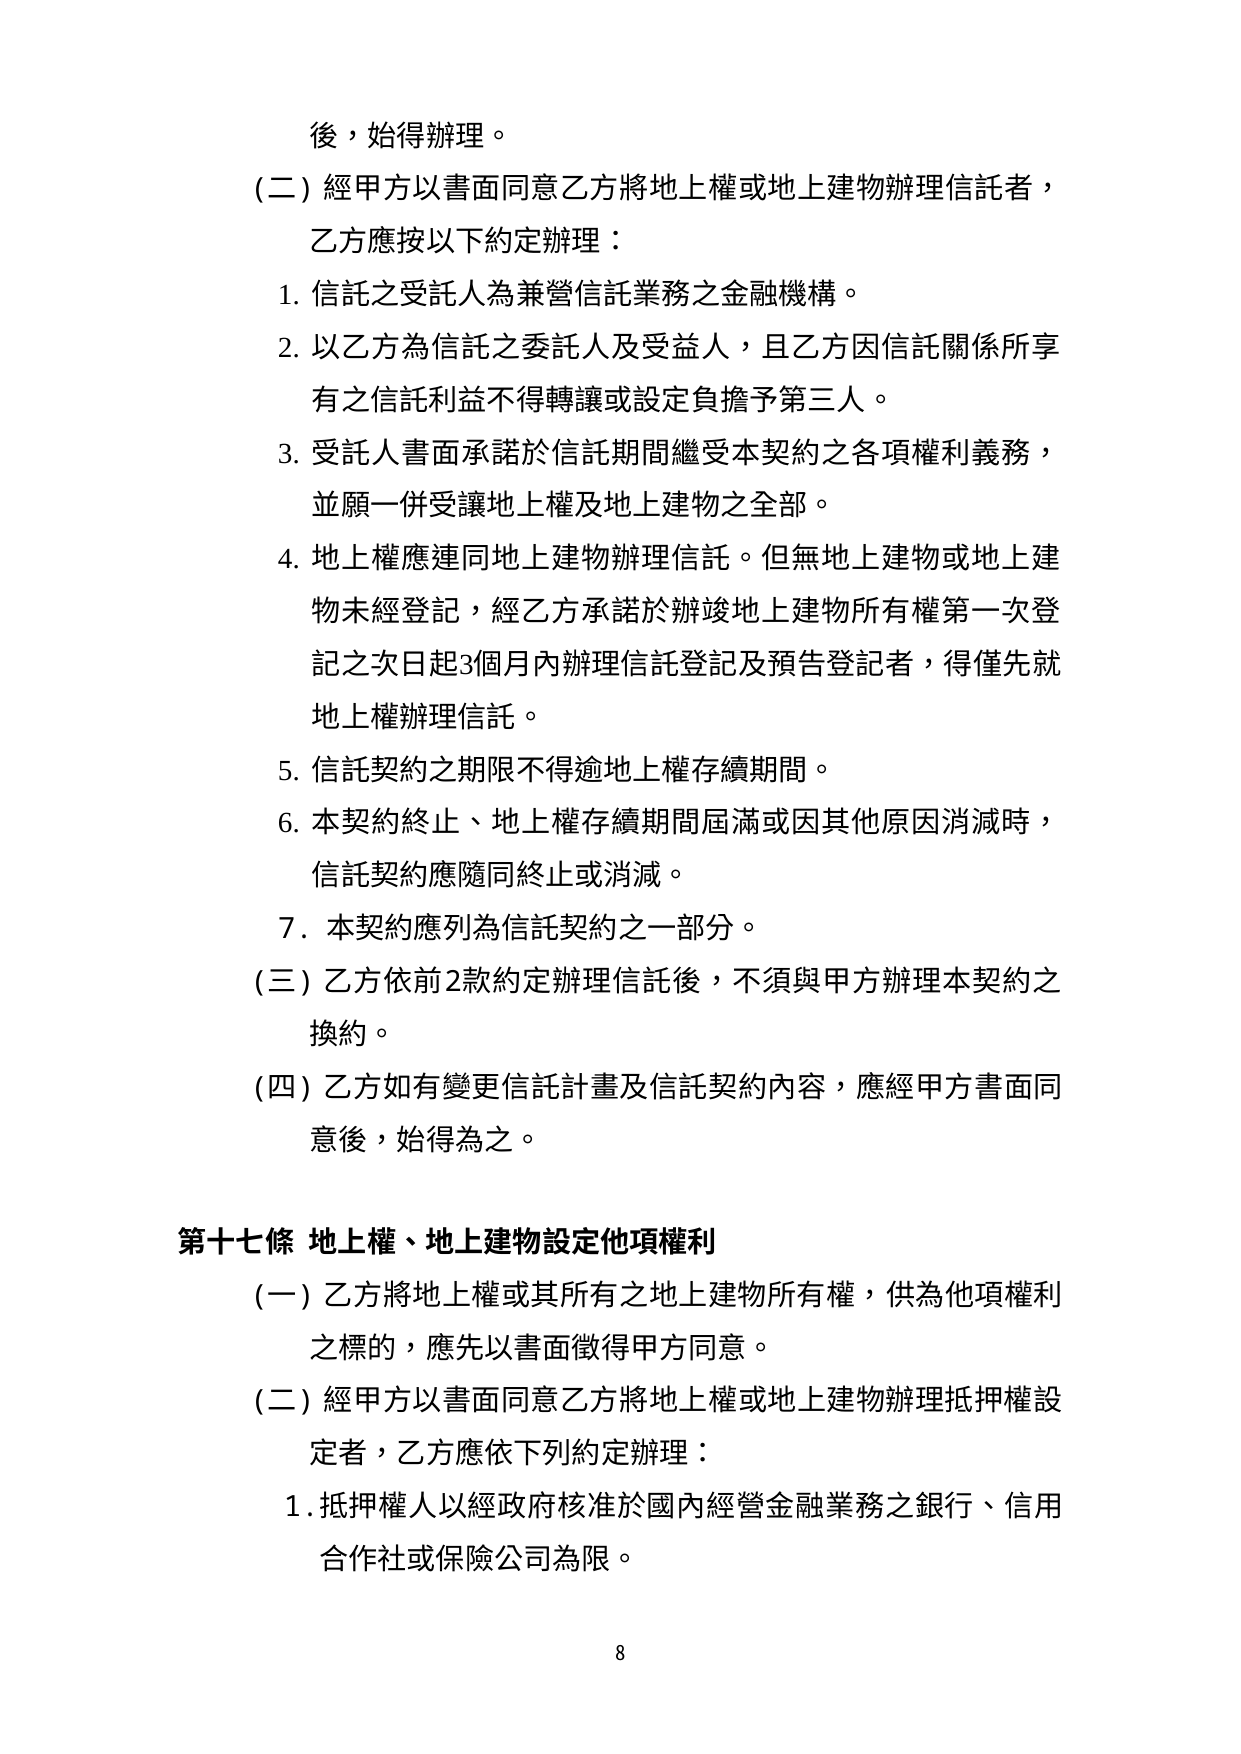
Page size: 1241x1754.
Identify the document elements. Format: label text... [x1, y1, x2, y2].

list 以乙方為信託之委託人及受益人，且乙方因信託關係所享有之信託利益不得轉讓或設定負擔予第三人。 [278, 323, 1063, 419]
list 本契約應列為信託契約之一部分。 [278, 904, 1063, 947]
list 經甲方以書面同意乙方將地上權或地上建物辦理抵押權設定者，乙方應依下列約定辦理： [250, 1377, 1063, 1472]
text 第十七條 地上權、地上建物設定他項權利 [177, 1218, 1063, 1261]
list 本契約終止、地上權存續期間屆滿或因其他原因消減時，信託契約應隨同終止或消減。 [278, 799, 1063, 894]
list 地上權應連同地上建物辦理信託。但無地上建物或地上建物未經登記，經乙方承諾於辦竣地上建物所有權第一次登記之次日起3個月內辦理信託登記及預告登記者，得僅先就地上權辦理信託。 [278, 535, 1063, 736]
list 信託之受託人為兼營信託業務之金融機構。 [278, 271, 1063, 313]
list 後，始得辦理。 [250, 112, 1063, 154]
list 受託人書面承諾於信託期間繼受本契約之各項權利義務，並願一併受讓地上權及地上建物之全部。 [278, 429, 1063, 524]
list 抵押權人以經政府核准於國內經營金融業務之銀行、信用合作社或保險公司為限。 [283, 1483, 1063, 1578]
list 乙方依前2款約定辦理信託後，不須與甲方辦理本契約之換約。 [250, 957, 1063, 1053]
list 經甲方以書面同意乙方將地上權或地上建物辦理信託者，乙方應按以下約定辦理： [250, 165, 1063, 260]
list 乙方將地上權或其所有之地上建物所有權，供為他項權利之標的，應先以書面徵得甲方同意。 [250, 1271, 1063, 1366]
list 信託契約之期限不得逾地上權存續期間。 [278, 746, 1063, 788]
list 乙方如有變更信託計畫及信託契約內容，應經甲方書面同意後，始得為之。 [250, 1063, 1063, 1158]
